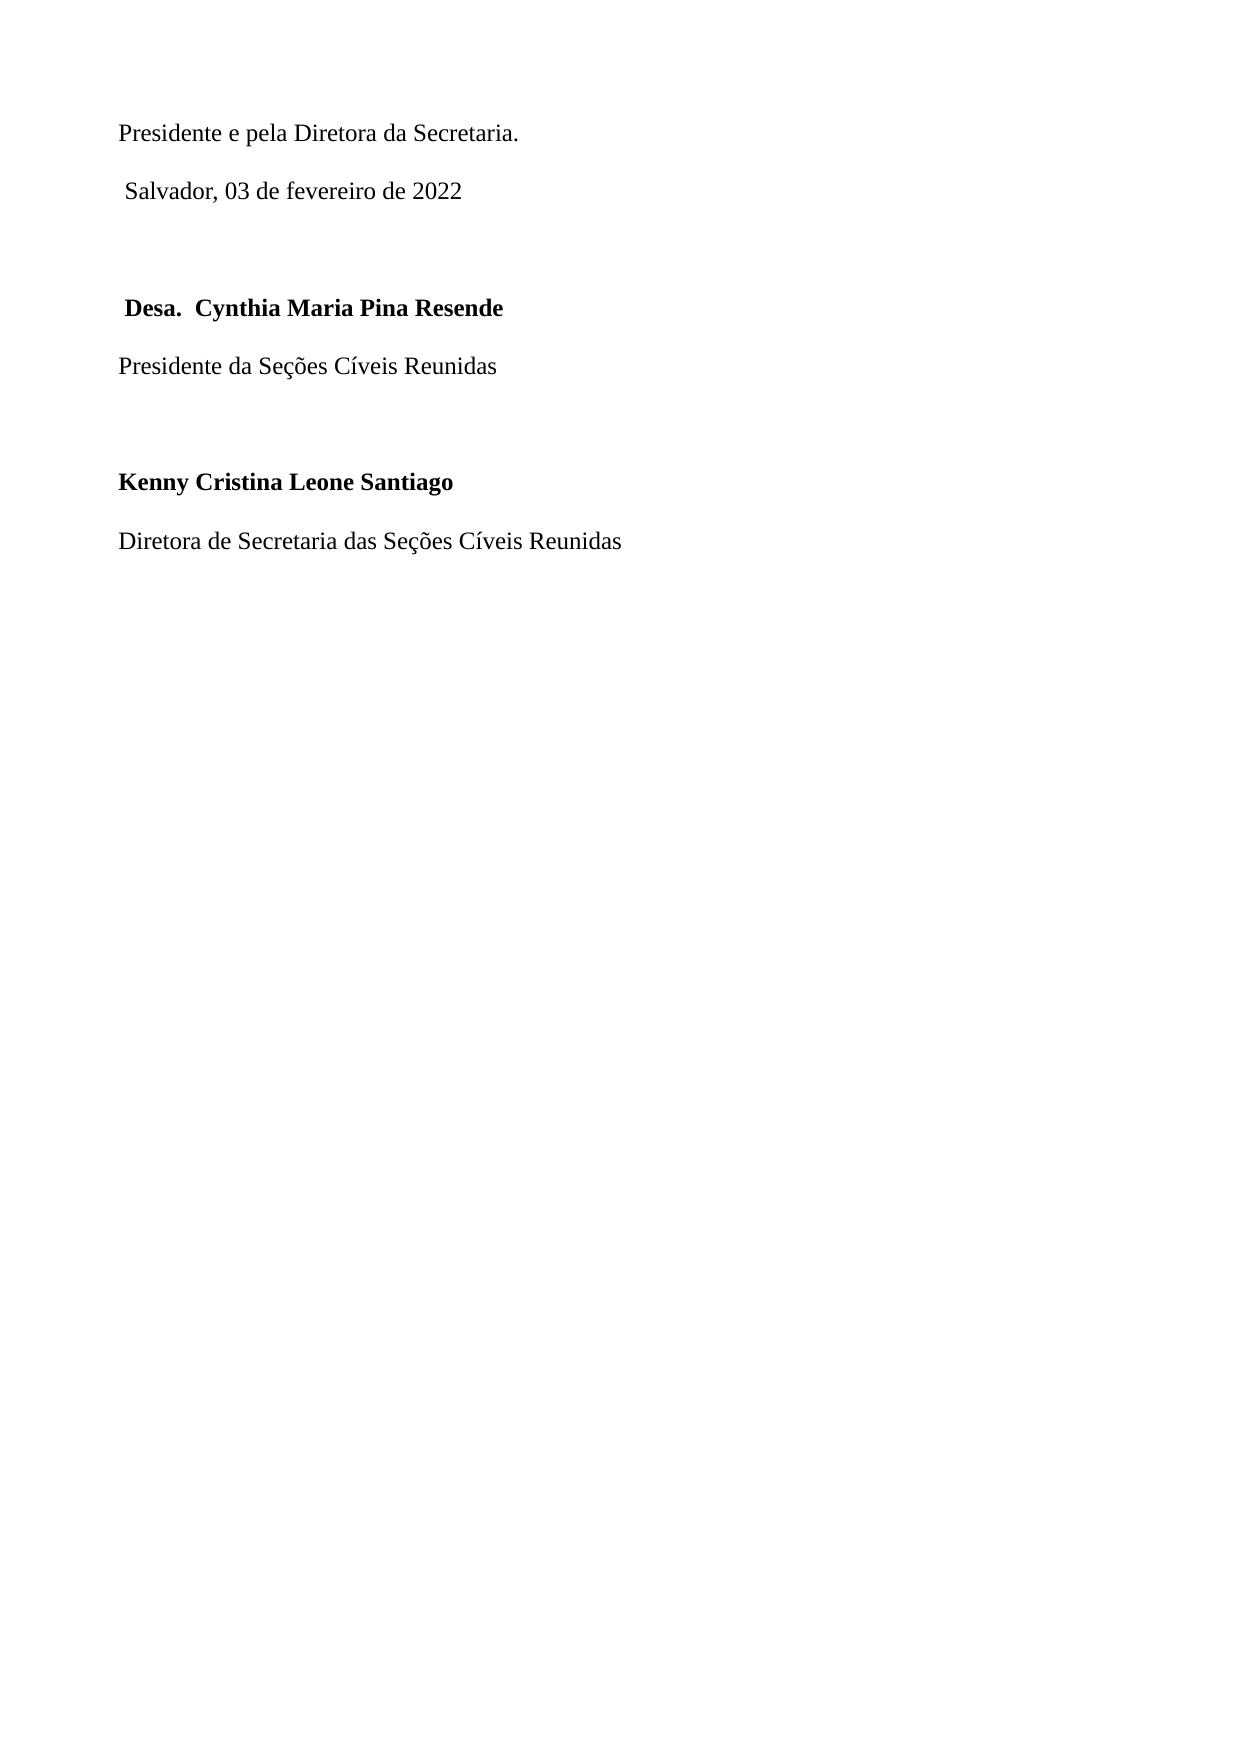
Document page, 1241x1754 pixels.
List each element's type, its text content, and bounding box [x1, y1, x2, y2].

text Presidente e pela Diretora da Secretaria. [118, 118, 1101, 147]
text Salvador, 03 de fevereiro de 2022 [118, 176, 1122, 205]
text Kenny Cristina Leone Santiago [118, 467, 1122, 496]
text Diretora de Secretaria das Seções Cíveis Reunidas [118, 526, 1122, 554]
text Desa. Cynthia Maria Pina Resende [118, 293, 1122, 322]
text Presidente da Seções Cíveis Reunidas [118, 351, 1122, 380]
